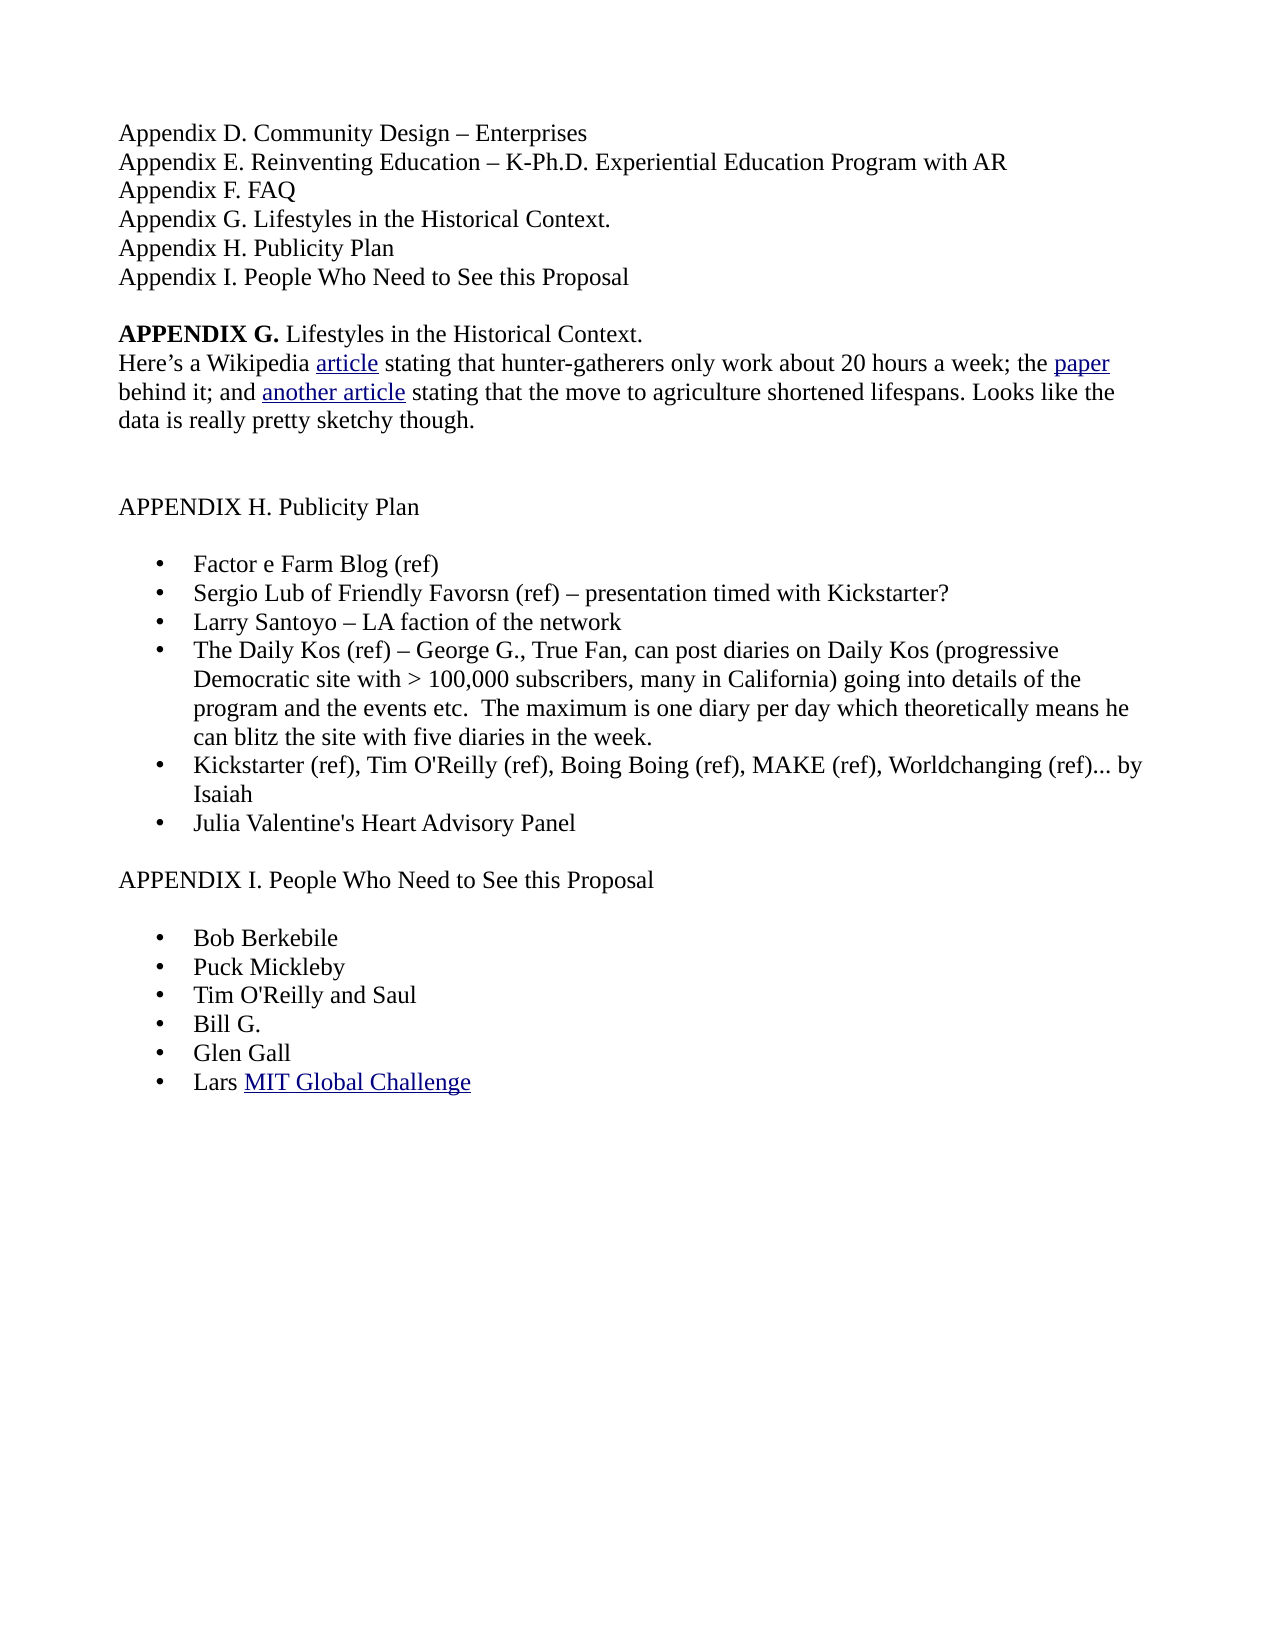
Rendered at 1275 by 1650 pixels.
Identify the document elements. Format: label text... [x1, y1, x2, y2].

list Tim O'Reilly and Saul [156, 981, 1157, 1009]
list Puck Mickleby [156, 952, 1157, 981]
list The Daily Kos (ref) – George G., True Fan, can post diaries on Daily Kos (progressive Democratic site with > 100,000 subscribers, many in California) going into details of the program and the events etc. The maximum is one diary per day which theoretically means he can blitz the site with five diaries in the week. [156, 636, 1157, 751]
list Sergio Lub of Friendly Favorsn (ref) – presentation timed with Kickstarter? [156, 578, 1157, 607]
list Factor e Farm Blog (ref) [156, 549, 1157, 578]
text Appendix G. Lifestyles in the Historical Context. [118, 204, 1157, 233]
text Appendix I. People Who Need to See this Proposal [118, 262, 1157, 291]
text APPENDIX H. Publicity Plan [118, 492, 1157, 521]
list Larry Santoyo – LA faction of the network [156, 607, 1157, 636]
text Here’s a Wikipedia article stating that hunter-gatherers only work about 20 hours a week; the paper behind it; and another article stating that the move to agriculture shortened lifespans. Looks like the data is really pretty sketchy though. [118, 348, 1157, 434]
list Lars MIT Global Challenge [156, 1067, 1157, 1096]
list Julia Valentine's Heart Advisory Panel [156, 808, 1157, 837]
list Bill G. [156, 1009, 1157, 1038]
text APPENDIX G. Lifestyles in the Historical Context. [118, 319, 1157, 348]
text Appendix D. Community Design – Enterprises [118, 118, 1157, 147]
text Appendix H. Publicity Plan [118, 233, 1157, 262]
text Appendix F. FAQ [118, 176, 1157, 204]
list Bob Berkebile [156, 923, 1157, 952]
list Glen Gall [156, 1038, 1157, 1067]
text Appendix E. Reinventing Education – K-Ph.D. Experiential Education Program with AR [118, 147, 1157, 176]
list Kickstarter (ref), Tim O'Reilly (ref), Boing Boing (ref), MAKE (ref), Worldchanging (ref)... by Isaiah [156, 751, 1157, 808]
text APPENDIX I. People Who Need to See this Proposal [118, 866, 1157, 894]
